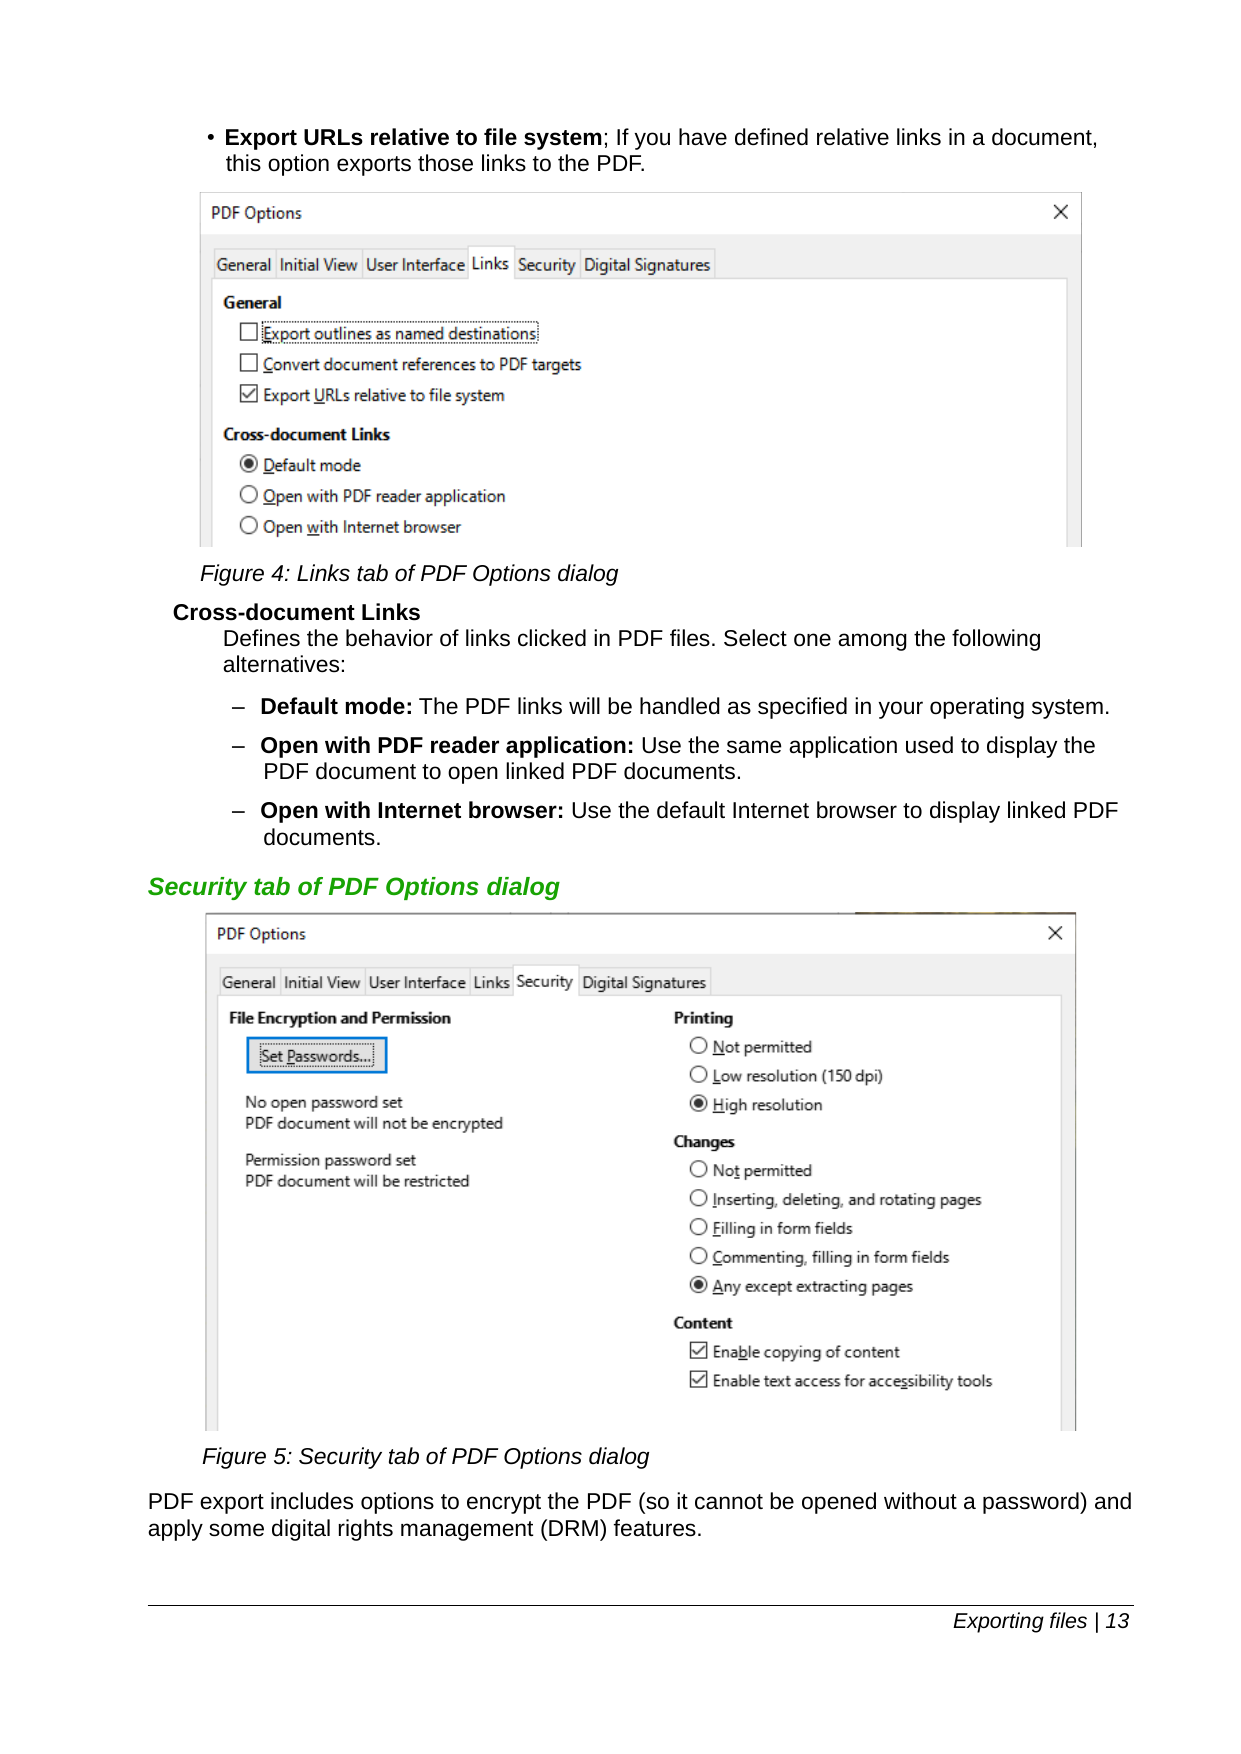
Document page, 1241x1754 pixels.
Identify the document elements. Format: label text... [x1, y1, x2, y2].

text PDF export includes options to encrypt the PDF (so it cannot be opened without a password) and apply some digital rights management (DRM) features. [148, 1488, 1134, 1541]
text Figure 4: Links tab of PDF Options dialog [200, 559, 1082, 586]
list Open with Internet browser: Use the default Internet browser to display linked PDF documents. [229, 794, 1134, 853]
picture [205, 912, 1077, 1431]
picture [199, 192, 1082, 547]
text Defines the behavior of links clicked in PDF files. Select one among the following alternatives: [223, 625, 1134, 678]
list Export URLs relative to file system; If you have defined relative links in a document, this option exports those links to the PDF. [204, 121, 1134, 179]
text Figure 5: Security tab of PDF Options dialog [202, 1443, 1080, 1469]
text Cross-document Links [173, 598, 1134, 625]
subtitle Security tab of PDF Options dialog [148, 871, 1134, 900]
list Default mode: The PDF links will be handled as specified in your operating system. [229, 690, 1134, 719]
list Open with PDF reader application: Use the same application used to display the PDF document to open linked PDF documents. [229, 729, 1134, 784]
